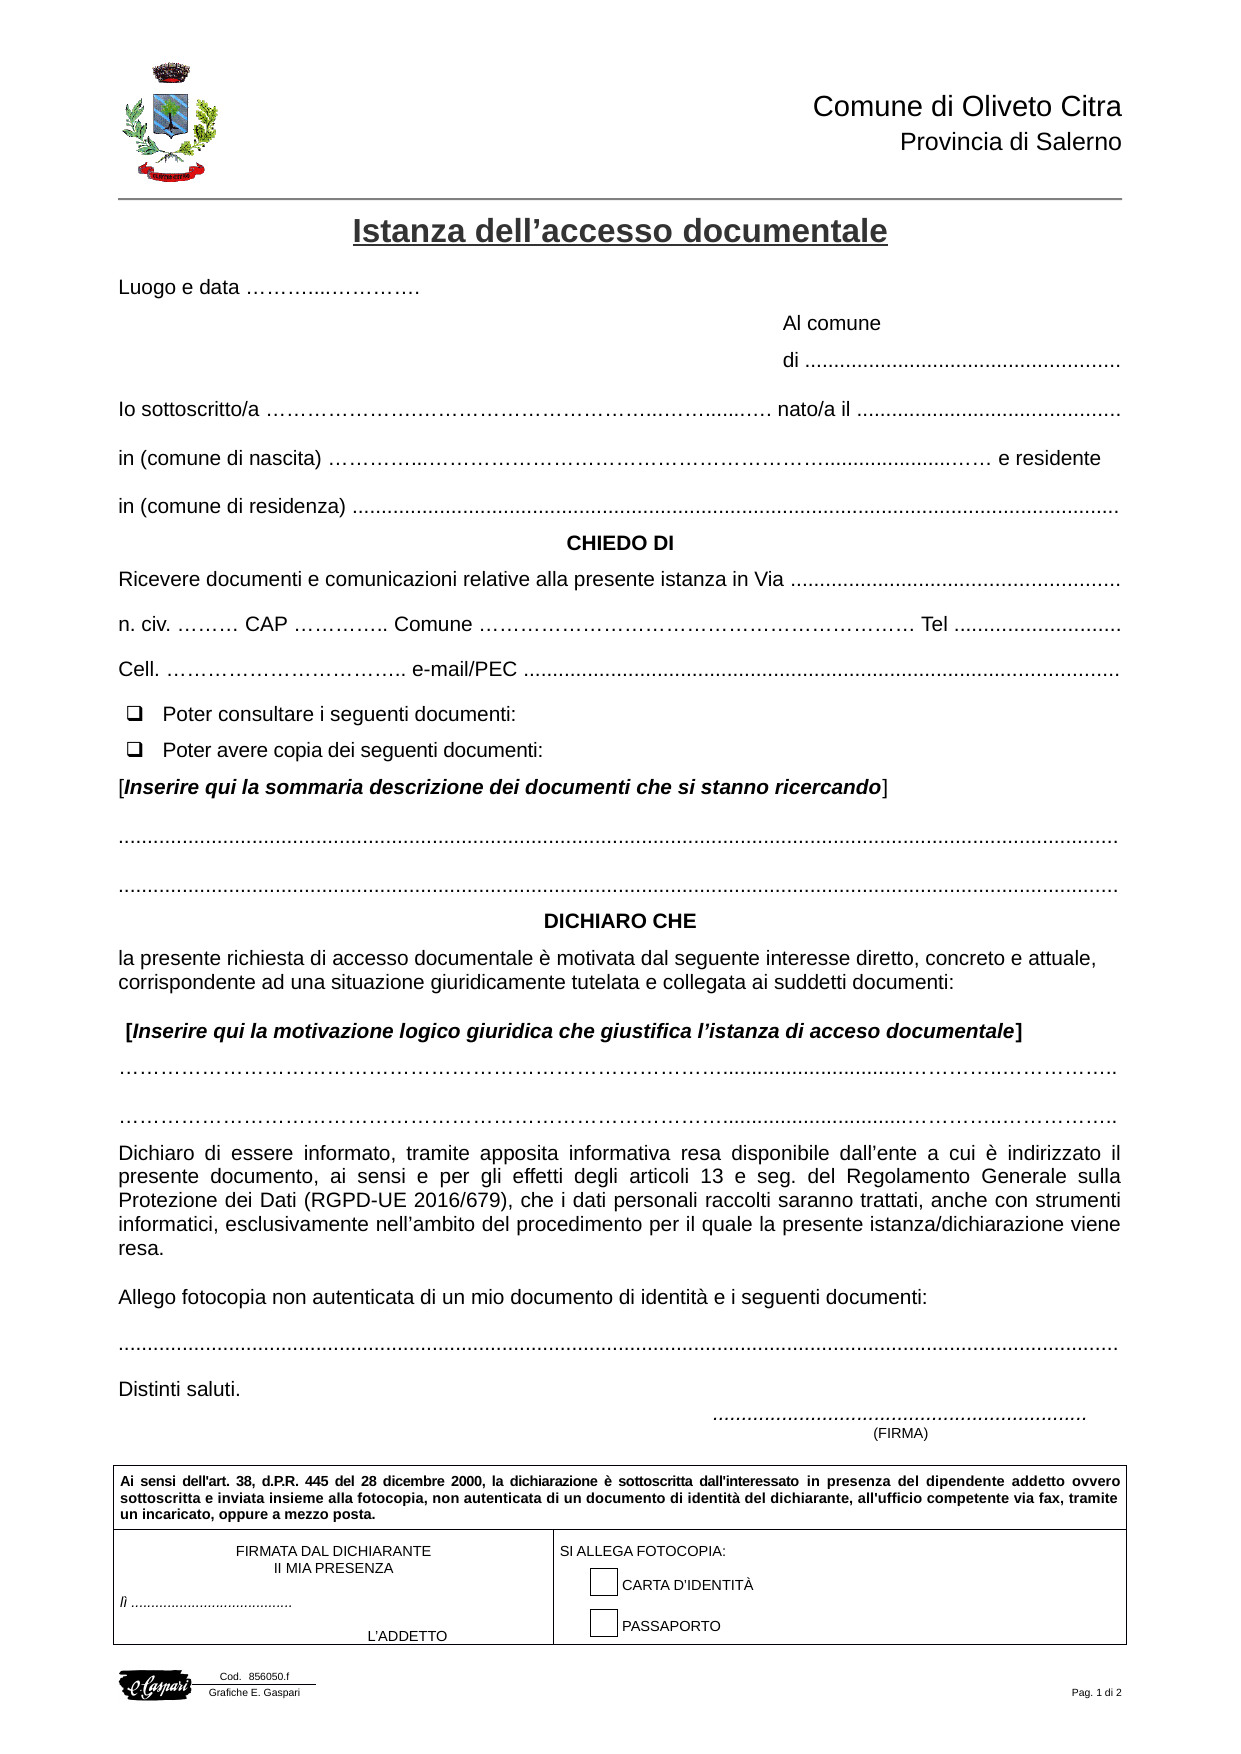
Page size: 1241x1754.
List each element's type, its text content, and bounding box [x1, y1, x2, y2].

text Comune di Oliveto Citra [224, 89, 1122, 122]
text la presente richiesta di accesso documentale è motivata dal seguente interesse diretto, concreto e attuale, corrispondente ad una situazione giuridicamente tutelata e collegata ai suddetti documenti: [118, 946, 1122, 993]
text n. civ. ……… CAP ………….. Comune ……………………………………………………… Tel [118, 612, 1122, 636]
text Io sottoscritto/a ………………….……………………………...…….......…. nato/a il [118, 396, 1122, 420]
subtitle Istanza dell’accesso documentale [118, 211, 1122, 249]
text CHIEDO DI [118, 531, 1122, 555]
text Distinti saluti. [118, 1377, 1122, 1401]
text Ricevere documenti e comunicazioni relative alla presente istanza in Via [118, 567, 1122, 591]
picture [118, 1669, 192, 1701]
text ……………………………………………………………………………................................…………..…………….. [118, 1055, 1122, 1079]
picture [122, 58, 224, 189]
text Dichiaro di essere informato, tramite apposita informativa resa disponibile dall’ente a cui è indirizzato il presente documento, ai sensi e per gli effetti degli articoli 13 e seg. del Regolamento Generale sulla Protezione dei Dati (RGPD-UE 2016/679), che i dati personali raccolti saranno trattati, anche con strumenti informatici, esclusivamente nell’ambito del procedimento per il quale la presente istanza/dichiarazione viene resa. [118, 1140, 1122, 1260]
text Provincia di Salerno [224, 127, 1122, 156]
text ……………………………………………………………………………................................…………..…………….. [118, 1104, 1122, 1128]
text DICHIARO CHE [118, 909, 1122, 933]
text Cell. …………………………….. e-mail/PEC [118, 657, 1122, 681]
list Poter avere copia dei seguenti documenti: [125, 738, 1122, 762]
table_cell FIRMATA DAL DICHIARANTE II MIA PRESENZA lì ........................................ L’ADDETTO [114, 1530, 553, 1644]
text [Inserire qui la sommaria descrizione dei documenti che si stanno ricercando] [118, 775, 1122, 799]
text Luogo e data ………....…………. [118, 274, 1122, 298]
text in (comune di nascita) …………...…………………………………………………......................…… e residente [118, 445, 1122, 469]
text in (comune di residenza) [118, 494, 1122, 518]
table_cell SI ALLEGA FOTOCOPIA: CARTA D’IDENTITÀ PASSAPORTO [554, 1530, 1126, 1644]
text [Inserire qui la motivazione logico giuridica che giustifica l’istanza di acceso documentale] [125, 1018, 1122, 1042]
text Al comune [783, 311, 1122, 335]
text ................................................................. [679, 1401, 1122, 1425]
list Poter consultare i seguenti documenti: [125, 702, 1122, 726]
text di [783, 347, 1122, 371]
text Allego fotocopia non autenticata di un mio documento di identità e i seguenti documenti: [118, 1285, 1122, 1309]
text (FIRMA) [679, 1425, 1122, 1442]
table_header Ai sensi dell'art. 38, d.P.R. 445 del 28 dicembre 2000, la dichiarazione è sottoscritta dall'interessato in presenza del dipendente addetto ovvero sottoscritta e inviata insieme alla fotocopia, non autenticata di un documento di identità del dichiarante, all'ufficio competente via fax, tramite un incaricato, oppure a mezzo posta. [114, 1466, 1126, 1529]
